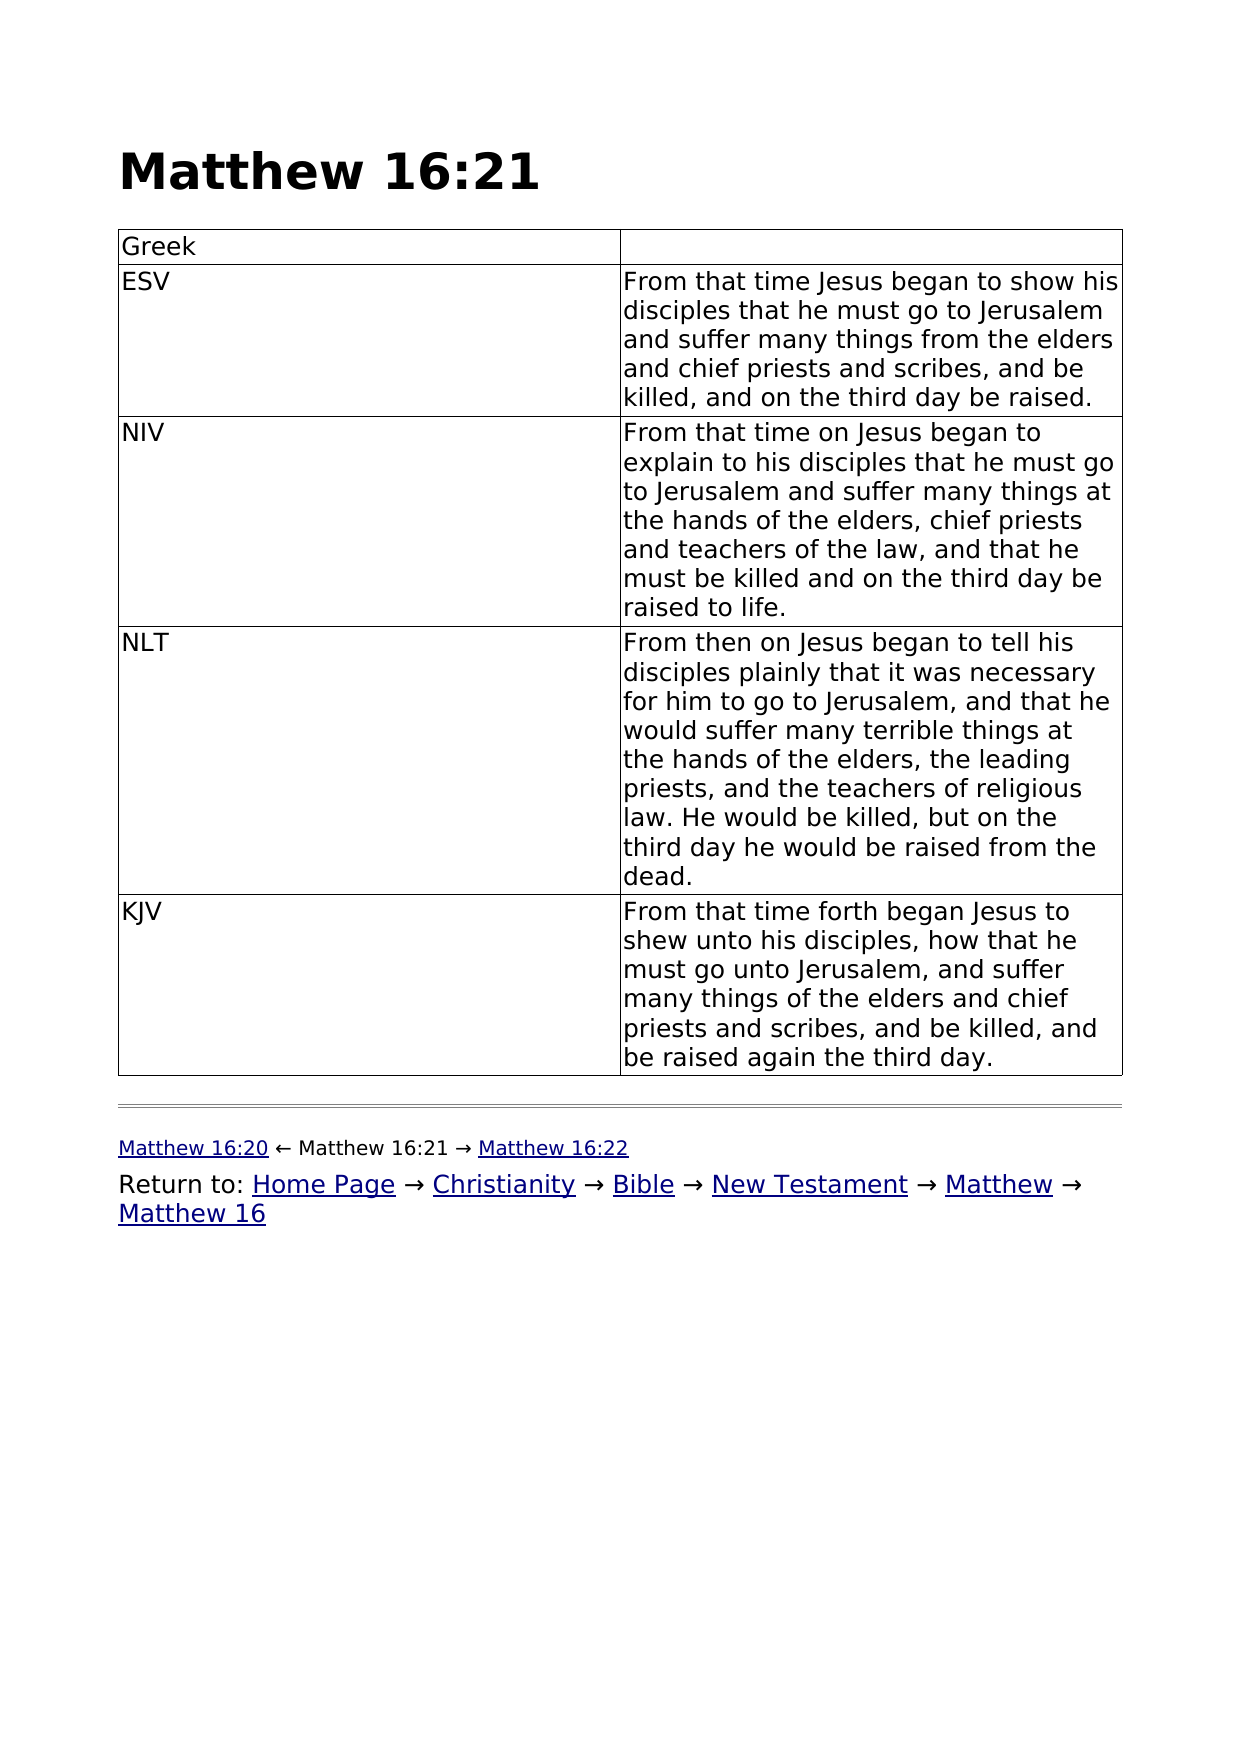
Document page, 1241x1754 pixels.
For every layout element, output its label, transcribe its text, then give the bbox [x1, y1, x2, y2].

table_cell NLT [119, 627, 620, 894]
table_header [621, 230, 1122, 264]
text Matthew 16:20 ← Matthew 16:21 → Matthew 16:22 [118, 1136, 1122, 1170]
text Return to: Home Page → Christianity → Bible → New Testament → Matthew → Matthew 16 [118, 1170, 1122, 1229]
table_cell ESV [119, 265, 620, 416]
table_cell From that time Jesus began to show his disciples that he must go to Jerusalem and suffer many things from the elders and chief priests and scribes, and be killed, and on the third day be raised. [621, 265, 1122, 416]
table_cell From then on Jesus began to tell his disciples plainly that it was necessary for him to go to Jerusalem, and that he would suffer many terrible things at the hands of the elders, the leading priests, and the teachers of religious law. He would be killed, but on the third day he would be raised from the dead. [621, 627, 1122, 894]
table_cell From that time forth began Jesus to shew unto his disciples, how that he must go unto Jerusalem, and suffer many things of the elders and chief priests and scribes, and be killed, and be raised again the third day. [621, 895, 1122, 1075]
subtitle Matthew 16:21 [118, 143, 1122, 201]
table_cell KJV [119, 895, 620, 1075]
table_header Greek [119, 230, 620, 264]
table_cell From that time on Jesus began to explain to his disciples that he must go to Jerusalem and suffer many things at the hands of the elders, chief priests and teachers of the law, and that he must be killed and on the third day be raised to life. [621, 417, 1122, 626]
table_cell NIV [119, 417, 620, 626]
